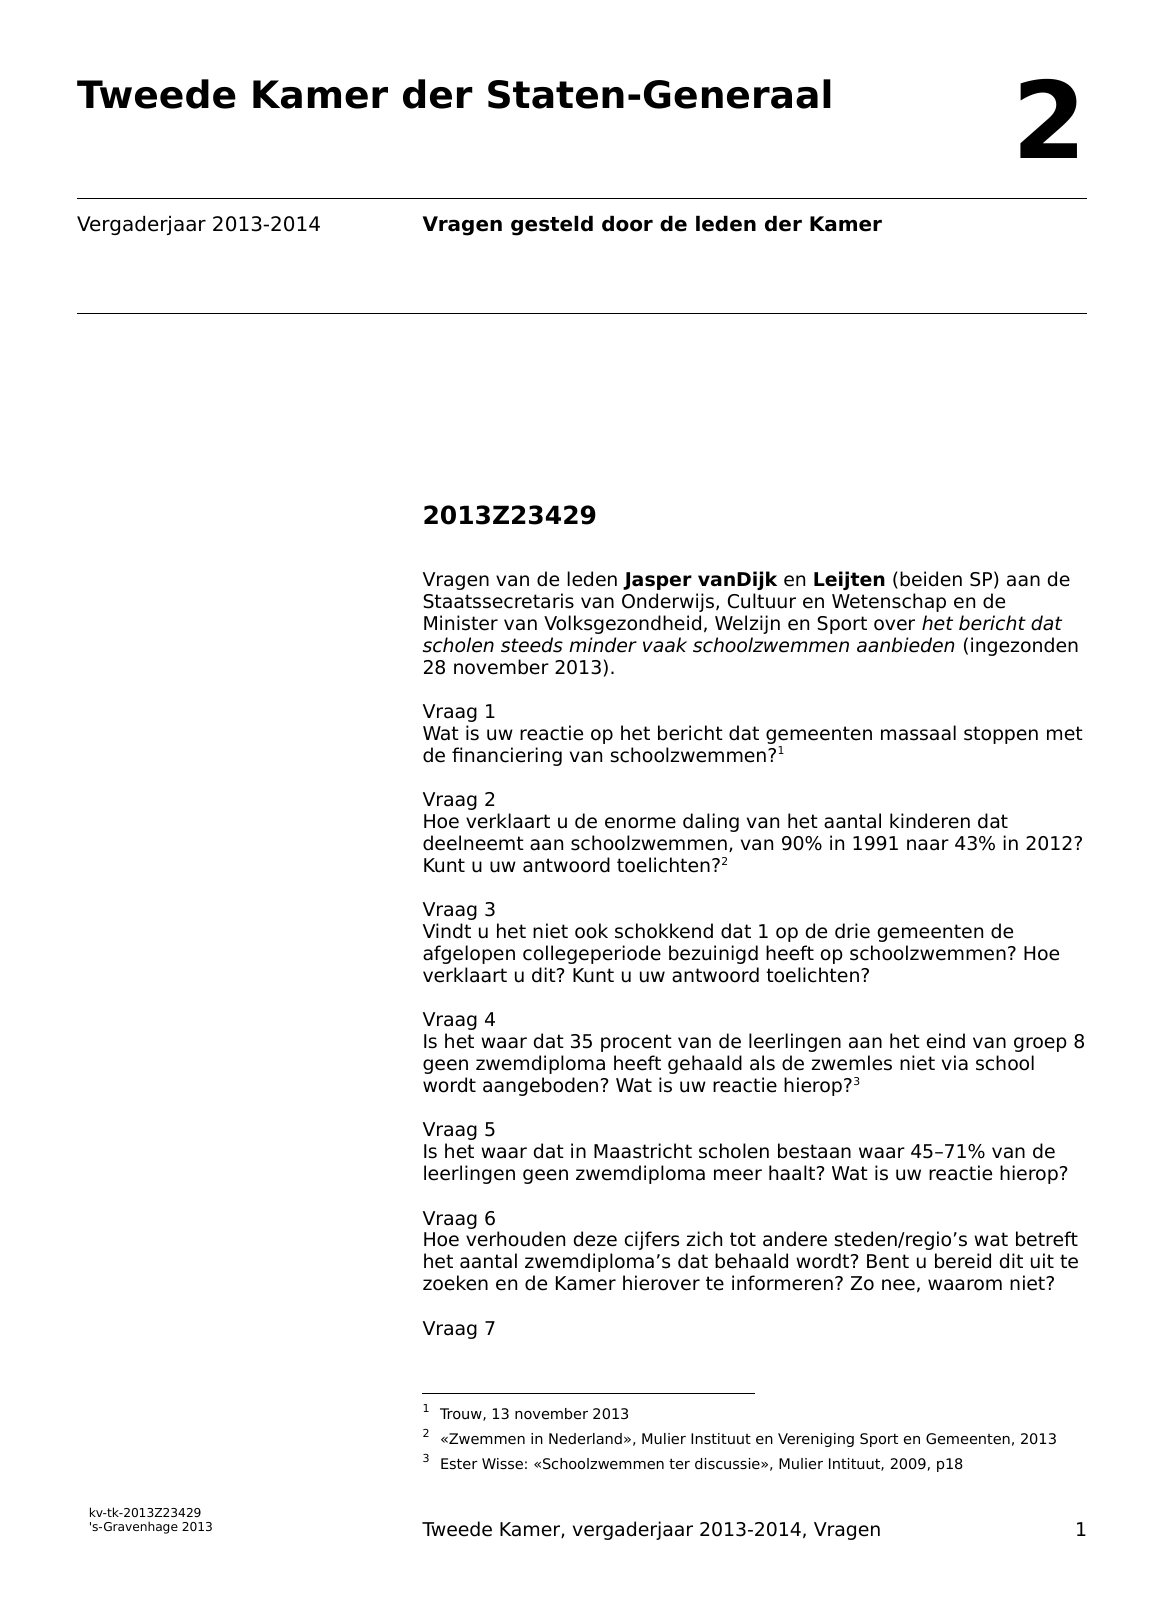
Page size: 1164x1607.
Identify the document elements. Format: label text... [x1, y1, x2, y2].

text Vraag 4 [422, 1009, 1087, 1031]
text Vraag 6 [422, 1207, 1087, 1229]
table_cell Vragen gesteld door de leden der Kamer [422, 199, 1087, 313]
text Ester Wisse: «Schoolzwemmen ter discussie», Mulier Intituut, 2009, p18 [422, 1452, 1087, 1474]
text Hoe verhouden deze cijfers zich tot andere steden/regio’s wat betreft het aantal zwemdiploma’s dat behaald wordt? Bent u bereid dit uit te zoeken en de Kamer hierover te informeren? Zo nee, waarom niet? [422, 1229, 1087, 1295]
text «Zwemmen in Nederland», Mulier Instituut en Vereniging Sport en Gemeenten, 2013 [422, 1427, 1087, 1449]
text Vraag 3 [422, 899, 1087, 921]
text Vindt u het niet ook schokkend dat 1 op de drie gemeenten de afgelopen collegeperiode bezuinigd heeft op schoolzwemmen? Hoe verklaart u dit? Kunt u uw antwoord toelichten? [422, 921, 1087, 987]
text Hoe verklaart u de enorme daling van het aantal kinderen dat deelneemt aan schoolzwemmen, van 90% in 1991 naar 43% in 2012? Kunt u uw antwoord toelichten? [422, 811, 1087, 877]
text Trouw, 13 november 2013 [422, 1402, 1087, 1424]
text kv-tk-2013Z23429 [88, 1506, 323, 1520]
text Wat is uw reactie op het bericht dat gemeenten massaal stoppen met de financiering van schoolzwemmen? [422, 723, 1087, 767]
text Vraag 7 [422, 1317, 1087, 1339]
text Vragen van de leden Jasper vanDijk en Leijten (beiden SP) aan de Staatssecretaris van Onderwijs, Cultuur en Wetenschap en de Minister van Volksgezondheid, Welzijn en Sport over het bericht dat scholen steeds minder vaak schoolzwemmen aanbieden (ingezonden 28 november 2013). [422, 569, 1087, 679]
text Vraag 5 [422, 1119, 1087, 1141]
text Is het waar dat 35 procent van de leerlingen aan het eind van groep 8 geen zwemdiploma heeft gehaald als de zwemles niet via school wordt aangeboden? Wat is uw reactie hierop? [422, 1031, 1087, 1097]
table_header Tweede Kamer der Staten-Generaal [77, 59, 886, 198]
text Is het waar dat in Maastricht scholen bestaan waar 45–71% van de leerlingen geen zwemdiploma meer haalt? Wat is uw reactie hierop? [422, 1141, 1087, 1185]
table_cell Vergaderjaar 2013-2014 [77, 199, 422, 313]
text 2013Z23429 [422, 501, 1087, 531]
text Vraag 2 [422, 789, 1087, 811]
text Vraag 1 [422, 701, 1087, 723]
table_header 2 [886, 59, 1087, 198]
text 's-Gravenhage 2013 [88, 1520, 323, 1534]
